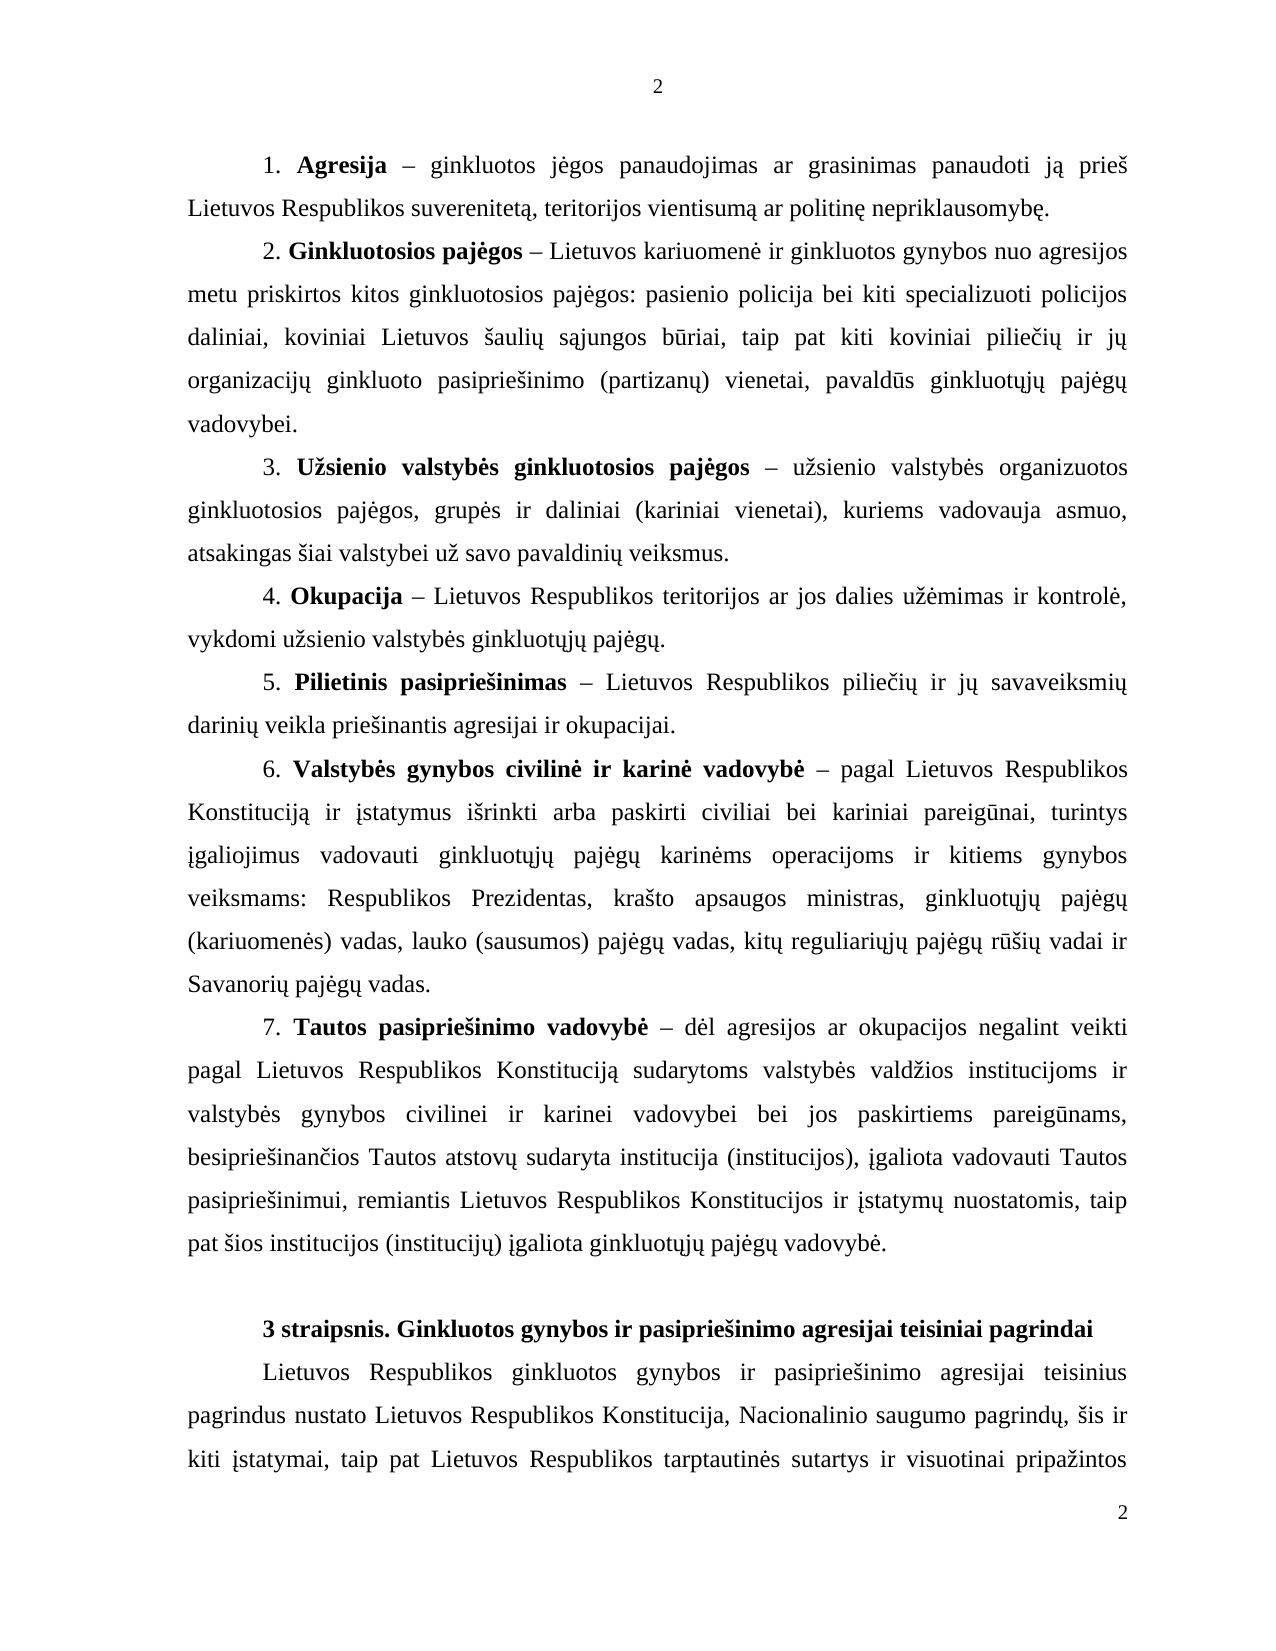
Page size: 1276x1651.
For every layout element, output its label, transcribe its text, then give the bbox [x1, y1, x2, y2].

text 7. Tautos pasipriešinimo vadovybė – dėl agresijos ar okupacijos negalint veikti pagal Lietuvos Respublikos Konstituciją sudarytoms valstybės valdžios institucijoms ir valstybės gynybos civilinei ir karinei vadovybei bei jos paskirtiems pareigūnams, besipriešinančios Tautos atstovų sudaryta institucija (institucijos), įgaliota vadovauti Tautos pasipriešinimui, remiantis Lietuvos Respublikos Konstitucijos ir įstatymų nuostatomis, taip pat šios institucijos (institucijų) įgaliota ginkluotųjų pajėgų vadovybė. [187, 1012, 1128, 1257]
text 1. Agresija – ginkluotos jėgos panaudojimas ar grasinimas panaudoti ją prieš Lietuvos Respublikos suverenitetą, teritorijos vientisumą ar politinę nepriklausomybę. [187, 150, 1128, 222]
text Lietuvos Respublikos ginkluotos gynybos ir pasipriešinimo agresijai teisinius pagrindus nustato Lietuvos Respublikos Konstitucija, Nacionalinio saugumo pagrindų, šis ir kiti įstatymai, taip pat Lietuvos Respublikos tarptautinės sutartys ir visuotinai pripažintos [187, 1357, 1128, 1472]
text 2. Ginkluotosios pajėgos – Lietuvos kariuomenė ir ginkluotos gynybos nuo agresijos metu priskirtos kitos ginkluotosios pajėgos: pasienio policija bei kiti specializuoti policijos daliniai, koviniai Lietuvos šaulių sąjungos būriai, taip pat kiti koviniai piliečių ir jų organizacijų ginkluoto pasipriešinimo (partizanų) vienetai, pavaldūs ginkluotųjų pajėgų vadovybei. [187, 236, 1128, 437]
text 5. Pilietinis pasipriešinimas – Lietuvos Respublikos piliečių ir jų savaveiksmių darinių veikla priešinantis agresijai ir okupacijai. [187, 667, 1128, 739]
text 3 straipsnis. Ginkluotos gynybos ir pasipriešinimo agresijai teisiniai pagrindai [187, 1314, 1128, 1343]
text 3. Užsienio valstybės ginkluotosios pajėgos – užsienio valstybės organizuotos ginkluotosios pajėgos, grupės ir daliniai (kariniai vienetai), kuriems vadovauja asmuo, atsakingas šiai valstybei už savo pavaldinių veiksmus. [187, 452, 1128, 567]
text 4. Okupacija – Lietuvos Respublikos teritorijos ar jos dalies užėmimas ir kontrolė, vykdomi užsienio valstybės ginkluotųjų pajėgų. [187, 581, 1128, 653]
text 6. Valstybės gynybos civilinė ir karinė vadovybė – pagal Lietuvos Respublikos Konstituciją ir įstatymus išrinkti arba paskirti civiliai bei kariniai pareigūnai, turintys įgaliojimus vadovauti ginkluotųjų pajėgų karinėms operacijoms ir kitiems gynybos veiksmams: Respublikos Prezidentas, krašto apsaugos ministras, ginkluotųjų pajėgų (kariuomenės) vadas, lauko (sausumos) pajėgų vadas, kitų reguliariųjų pajėgų rūšių vadai ir Savanorių pajėgų vadas. [187, 754, 1128, 998]
